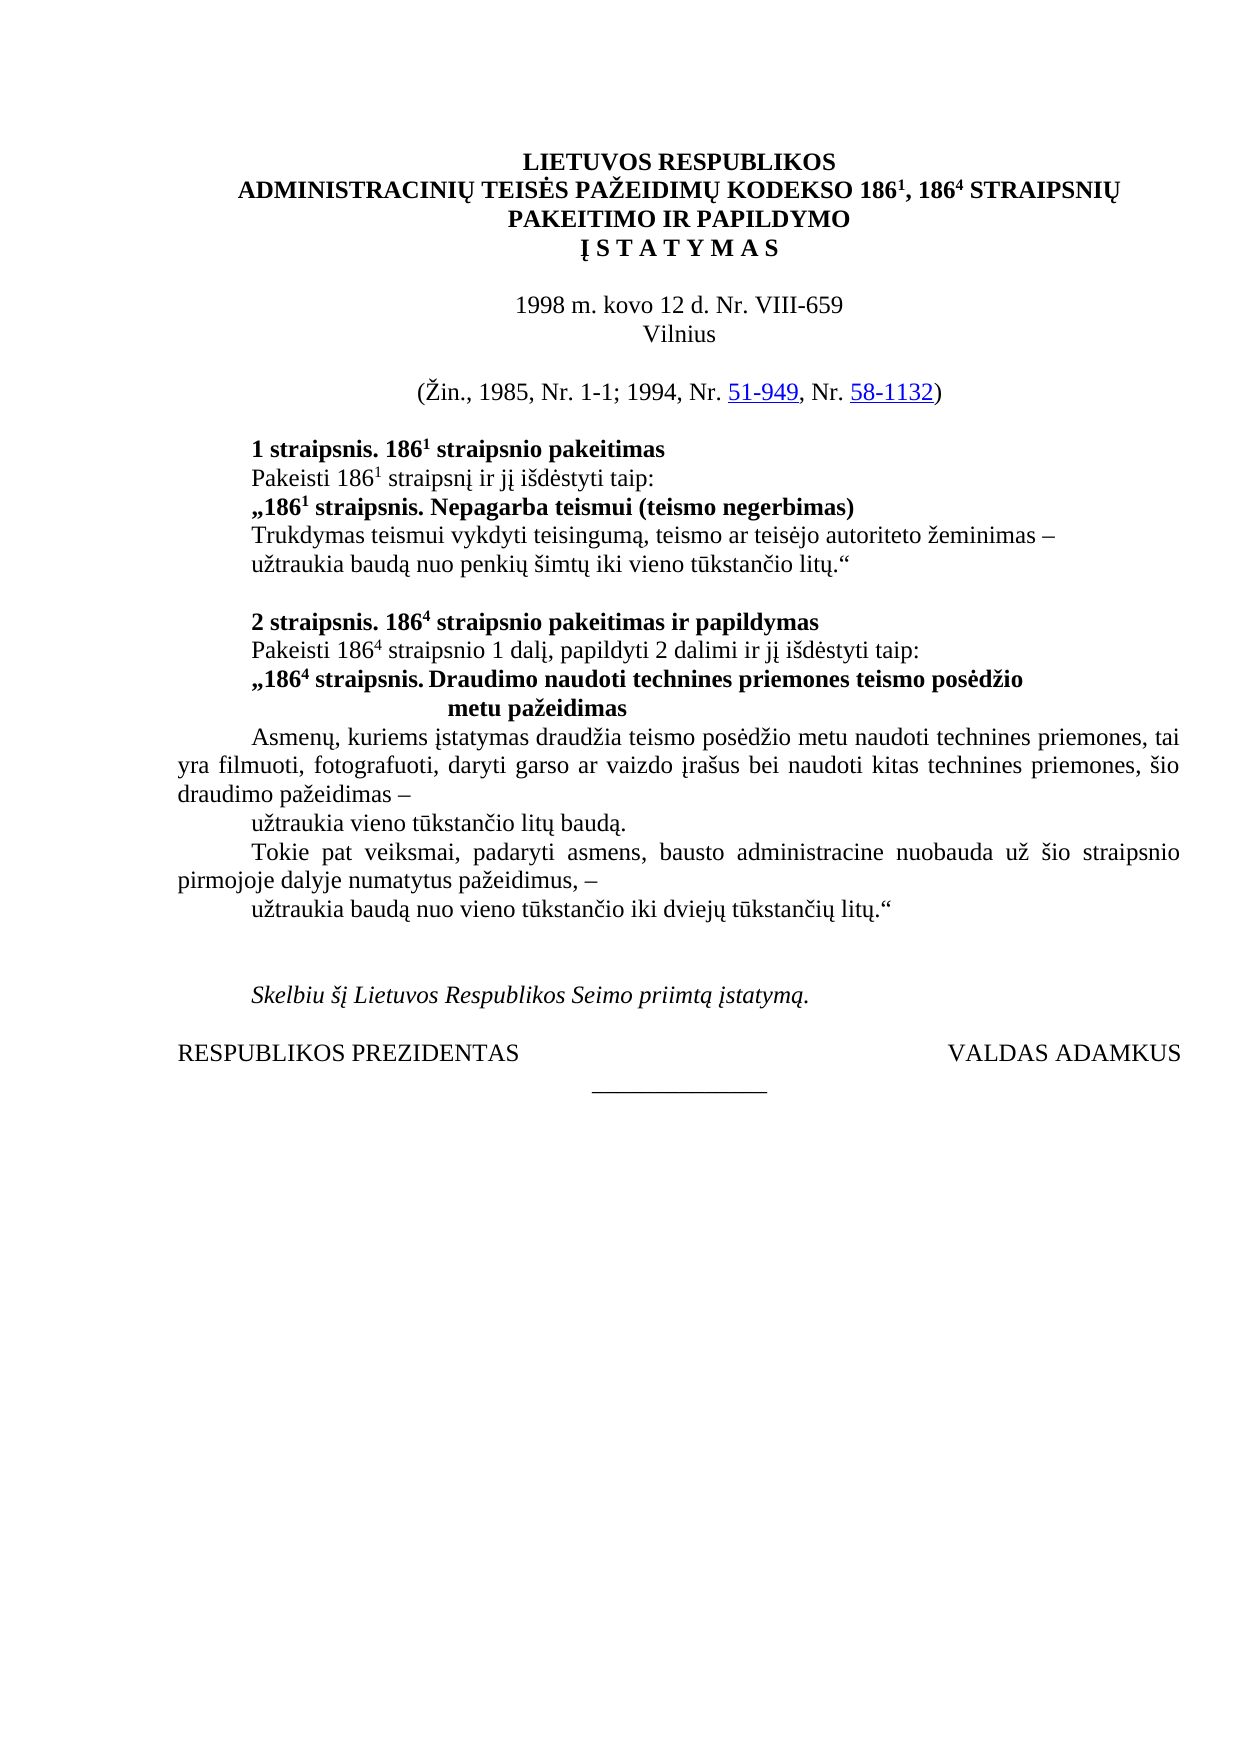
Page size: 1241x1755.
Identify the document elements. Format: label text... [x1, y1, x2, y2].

text 1998 m. kovo 12 d. Nr. VIII-659 [177, 291, 1181, 319]
text Asmenų, kuriems įstatymas draudžia teismo posėdžio metu naudoti technines priemones, tai yra filmuoti, fotografuoti, daryti garso ar vaizdo įrašus bei naudoti kitas technines priemones, šio draudimo pažeidimas – [177, 722, 1181, 808]
text 2 straipsnis. 1864 straipsnio pakeitimas ir papildymas [177, 607, 1181, 636]
text užtraukia baudą nuo penkių šimtų iki vieno tūkstančio litų.“ [177, 549, 1181, 578]
text 1 straipsnis. 1861 straipsnio pakeitimas [177, 434, 1181, 463]
text (Žin., 1985, Nr. 1-1; 1994, Nr. 51-949, Nr. 58-1132) [177, 377, 1181, 406]
text metu pažeidimas [428, 693, 1181, 722]
text „1861 straipsnis. Nepagarba teismui (teismo negerbimas) [177, 492, 1181, 521]
text Tokie pat veiksmai, padaryti asmens, bausto administracine nuobauda už šio straipsnio pirmojoje dalyje numatytus pažeidimus, – [177, 837, 1181, 894]
text ______________ [177, 1067, 1181, 1096]
text ADMINISTRACINIŲ TEISĖS PAŽEIDIMŲ KODEKSO 1861, 1864 STRAIPSNIŲ PAKEITIMO IR PAPILDYMO [177, 176, 1181, 233]
text Į S T A T Y M A S [177, 233, 1181, 262]
text Skelbiu šį Lietuvos Respublikos Seimo priimtą įstatymą. [177, 981, 1181, 1009]
text Trukdymas teismui vykdyti teisingumą, teismo ar teisėjo autoriteto žeminimas – [177, 521, 1181, 549]
text Pakeisti 1864 straipsnio 1 dalį, papildyti 2 dalimi ir jį išdėstyti taip: [177, 636, 1181, 664]
text užtraukia baudą nuo vieno tūkstančio iki dviejų tūkstančių litų.“ [177, 894, 1181, 923]
text Pakeisti 1861 straipsnį ir jį išdėstyti taip: [177, 463, 1181, 492]
text LIETUVOS RESPUBLIKOS [177, 147, 1181, 176]
text „1864 straipsnis. Draudimo naudoti technines priemones teismo posėdžio [251, 664, 1181, 693]
text RESPUBLIKOS PREZIDENTAS VALDAS ADAMKUS [177, 1038, 1181, 1067]
text Vilnius [177, 319, 1181, 348]
text užtraukia vieno tūkstančio litų baudą. [177, 808, 1181, 837]
